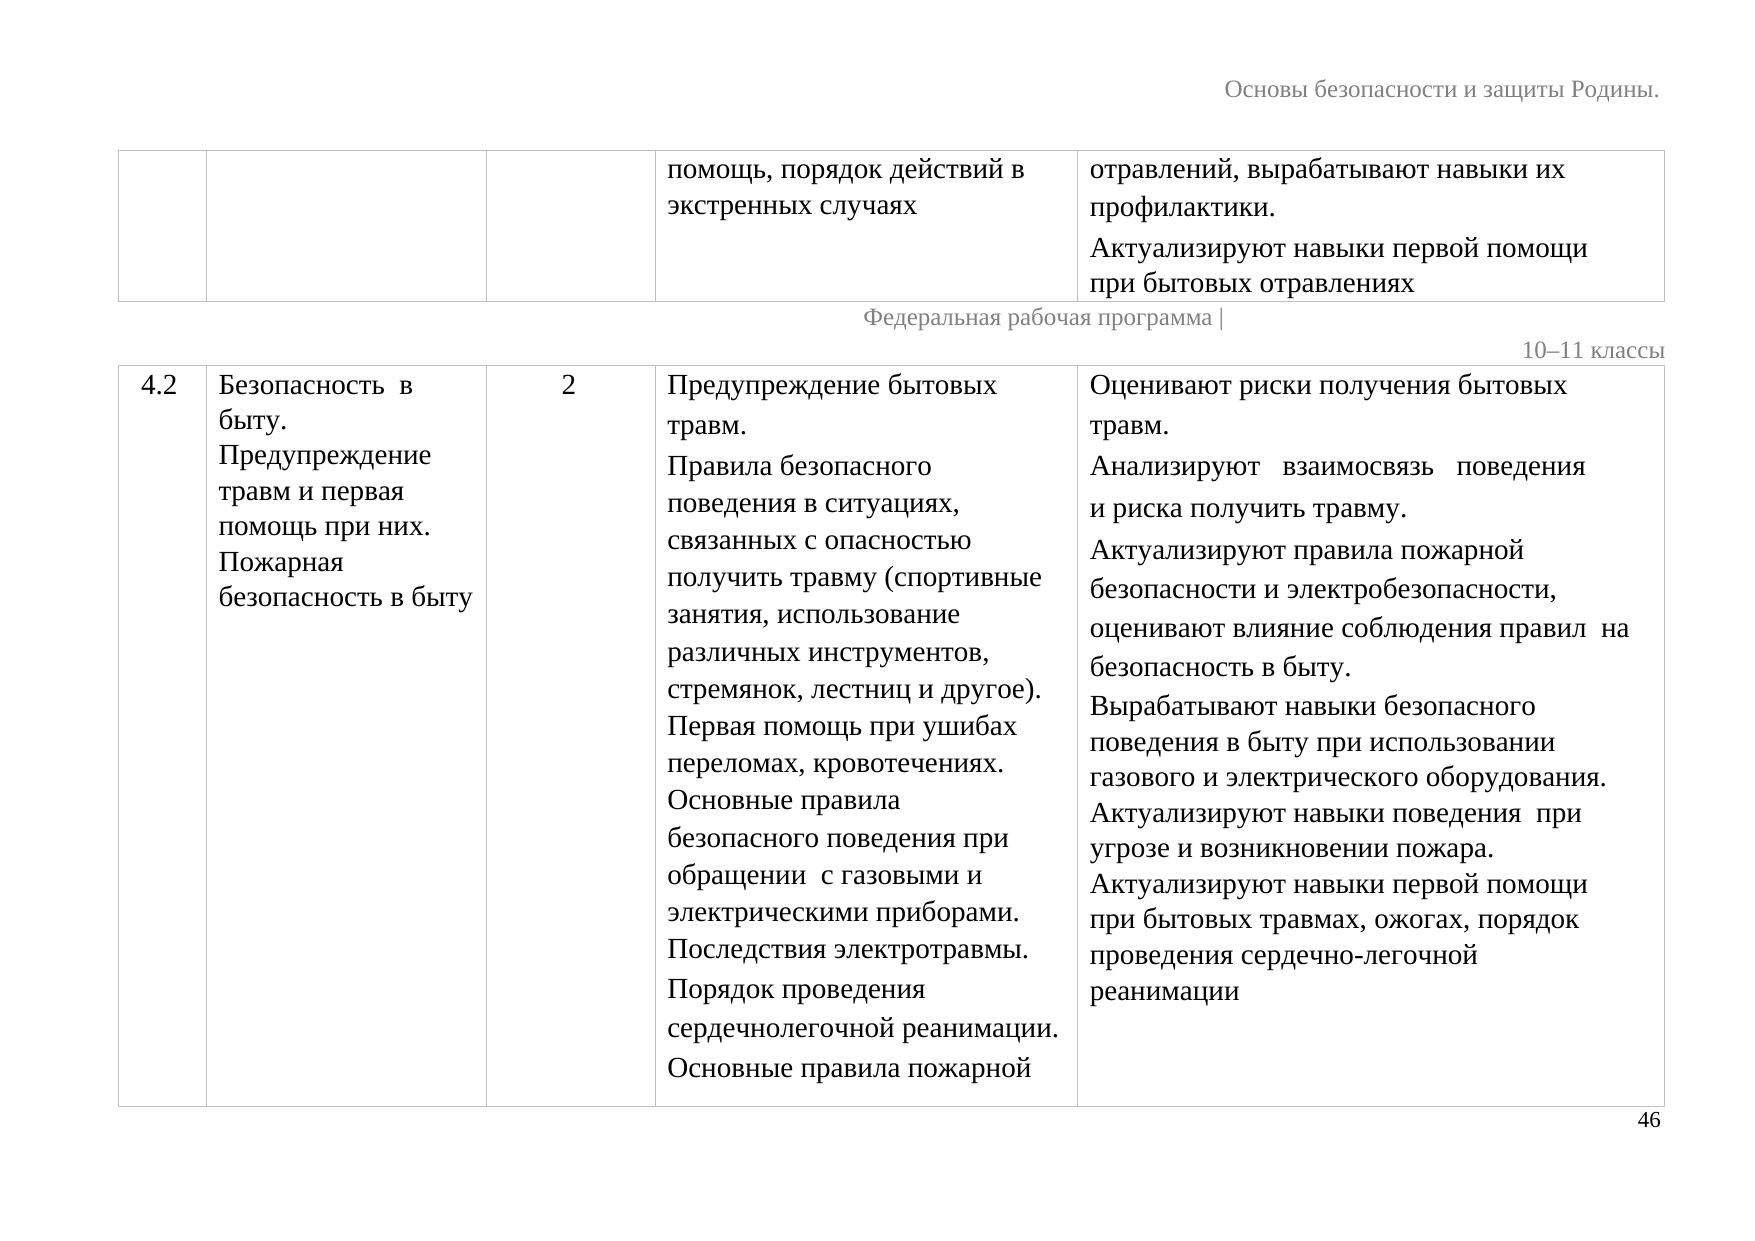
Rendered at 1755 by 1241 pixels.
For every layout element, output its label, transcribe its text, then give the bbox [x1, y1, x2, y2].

table_header Безопасность в быту. Предупреждение травм и первая помощь при них. Пожарная безопасность в быту [207, 366, 486, 1106]
table_header Оценивают риски получения бытовых травм. Анализируют взаимосвязь поведения и риска получить травму. Актуализируют правила пожарной безопасности и электробезопасности, оценивают влияние соблюдения правил на безопасность в быту. Вырабатывают навыки безопасного поведения в быту при использовании газового и электрического оборудования. Актуализируют навыки поведения при угрозе и возникновении пожара. Актуализируют навыки первой помощи при бытовых травмах, ожогах, порядок проведения сердечно-легочной реанимации [1078, 366, 1664, 1106]
table_cell помощь, порядок действий в экстренных случаях [656, 151, 1077, 301]
text 10–11 классы [150, 335, 1665, 363]
table_cell [487, 151, 655, 301]
text Федеральная рабочая программа | [863, 302, 1604, 331]
table_header 2 [487, 366, 655, 1106]
table_header Предупреждение бытовых травм. Правила безопасного поведения в ситуациях, связанных с опасностью получить травму (спортивные занятия, использование различных инструментов, стремянок, лестниц и другое). Первая помощь при ушибах переломах, кровотечениях. Основные правила безопасного поведения при обращении с газовыми и электрическими приборами. Последствия электротравмы. Порядок проведения сердечнолегочной реанимации. Основные правила пожарной [656, 366, 1077, 1106]
table_cell [207, 151, 486, 301]
table_cell [119, 151, 206, 301]
table_cell отравлений, вырабатывают навыки их профилактики. Актуализируют навыки первой помощи при бытовых отравлениях [1078, 151, 1664, 301]
table_header 4.2 [119, 366, 206, 1106]
